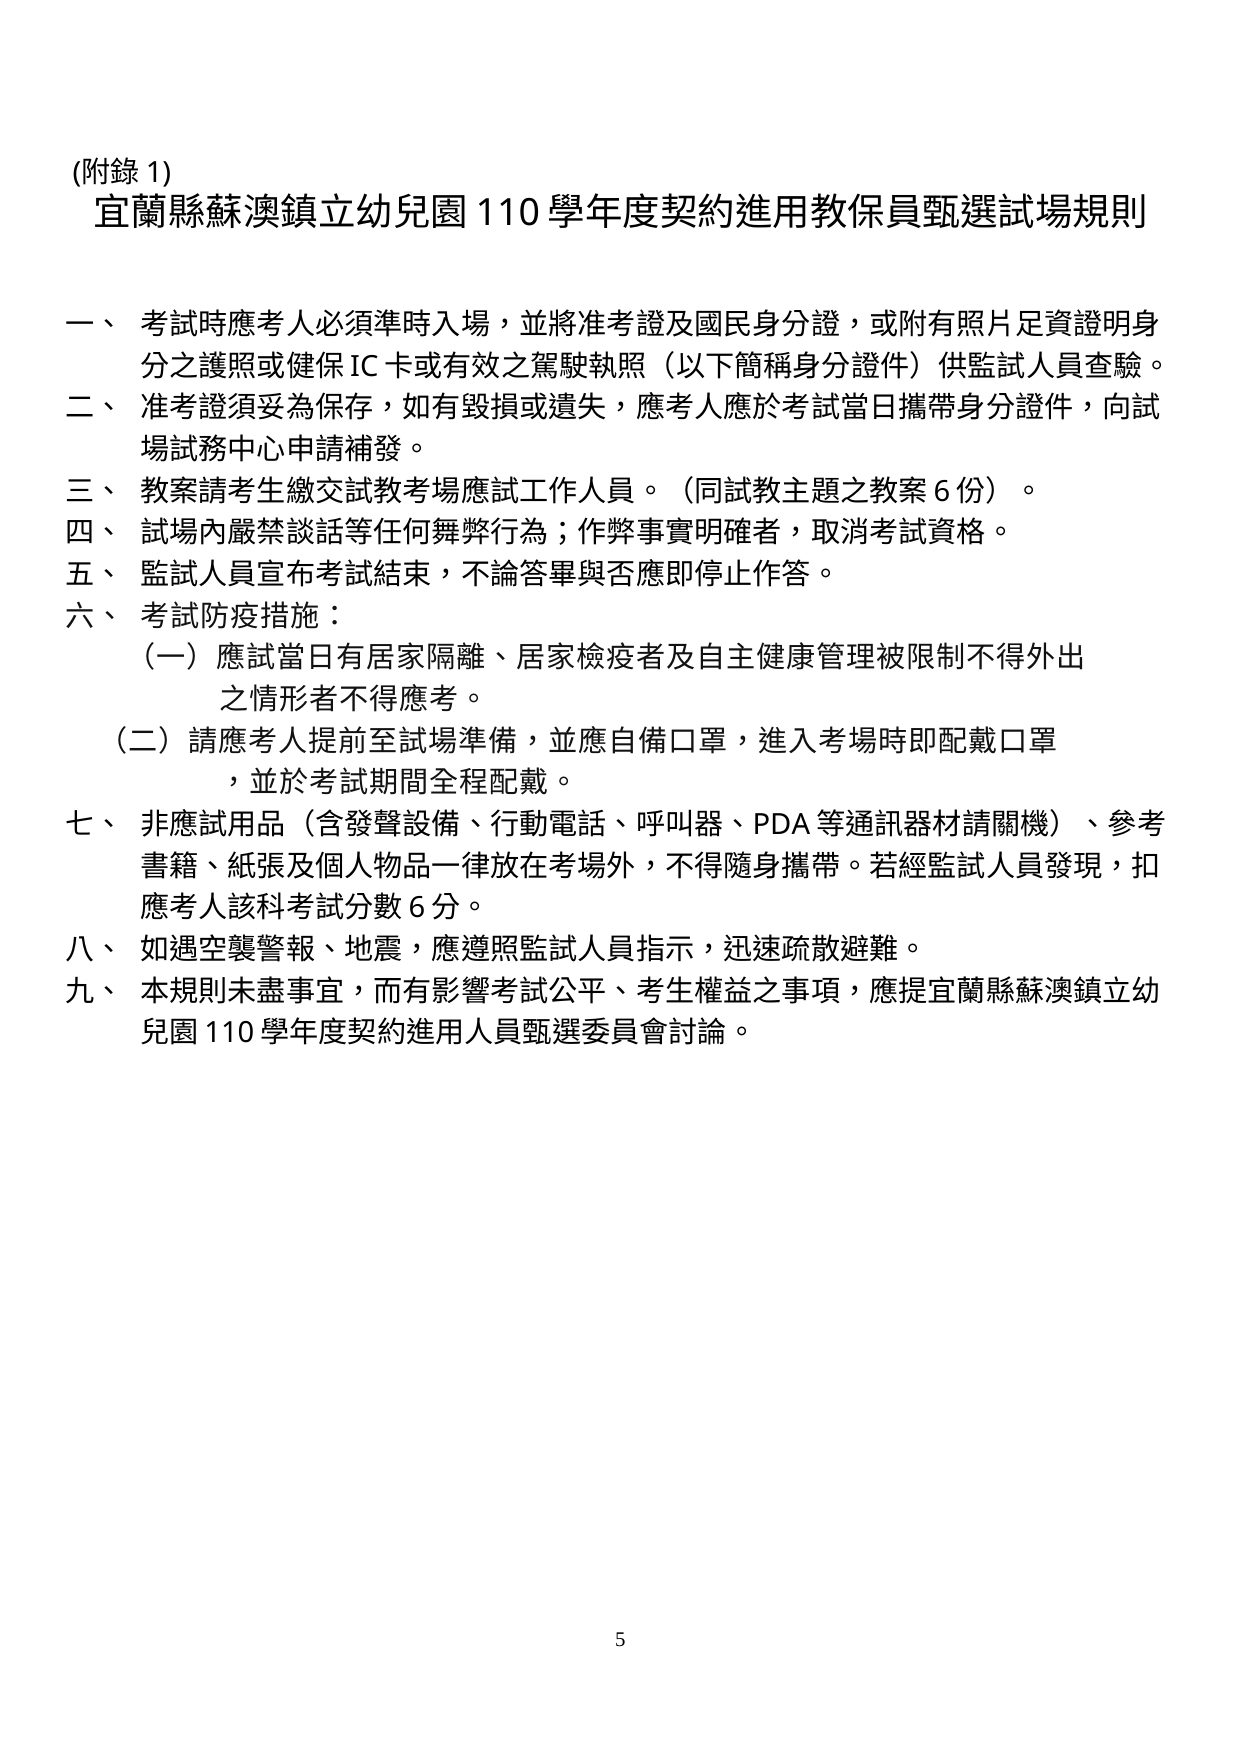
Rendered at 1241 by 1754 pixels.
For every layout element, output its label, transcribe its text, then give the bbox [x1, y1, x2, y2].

text ，並於考試期間全程配戴。 [65, 759, 1175, 801]
text （二）請應考人提前至試場準備，並應自備口罩，進入考場時即配戴口罩 [65, 718, 1175, 759]
list 考試防疫措施： [65, 593, 1175, 634]
text 宜蘭縣蘇澳鎮立幼兒園110學年度契約進用教保員甄選試場規則 [65, 189, 1175, 234]
text 之情形者不得應考。 [65, 676, 1175, 718]
list 監試人員宣布考試結束，不論答畢與否應即停止作答。 [65, 551, 1175, 593]
list 本規則未盡事宜，而有影響考試公平、考生權益之事項，應提宜蘭縣蘇澳鎮立幼兒園110學年度契約進用人員甄選委員會討論。 [65, 968, 1175, 1051]
text （一）應試當日有居家隔離、居家檢疫者及自主健康管理被限制不得外出 [65, 634, 1175, 676]
text (附錄1) [65, 155, 1175, 189]
list 考試時應考人必須準時入場，並將准考證及國民身分證，或附有照片足資證明身分之護照或健保IC卡或有效之駕駛執照（以下簡稱身分證件）供監試人員查驗。 [65, 301, 1175, 384]
list 非應試用品（含發聲設備、行動電話、呼叫器、PDA等通訊器材請關機）、參考書籍、紙張及個人物品一律放在考場外，不得隨身攜帶。若經監試人員發現，扣應考人該科考試分數6分。 [65, 801, 1175, 926]
list 如遇空襲警報、地震，應遵照監試人員指示，迅速疏散避難。 [65, 926, 1175, 968]
list 教案請考生繳交試教考場應試工作人員。（同試教主題之教案6份）。 [65, 468, 1175, 509]
list 准考證須妥為保存，如有毀損或遺失，應考人應於考試當日攜帶身分證件，向試場試務中心申請補發。 [65, 384, 1175, 468]
list 試場內嚴禁談話等任何舞弊行為；作弊事實明確者，取消考試資格。 [65, 509, 1175, 551]
